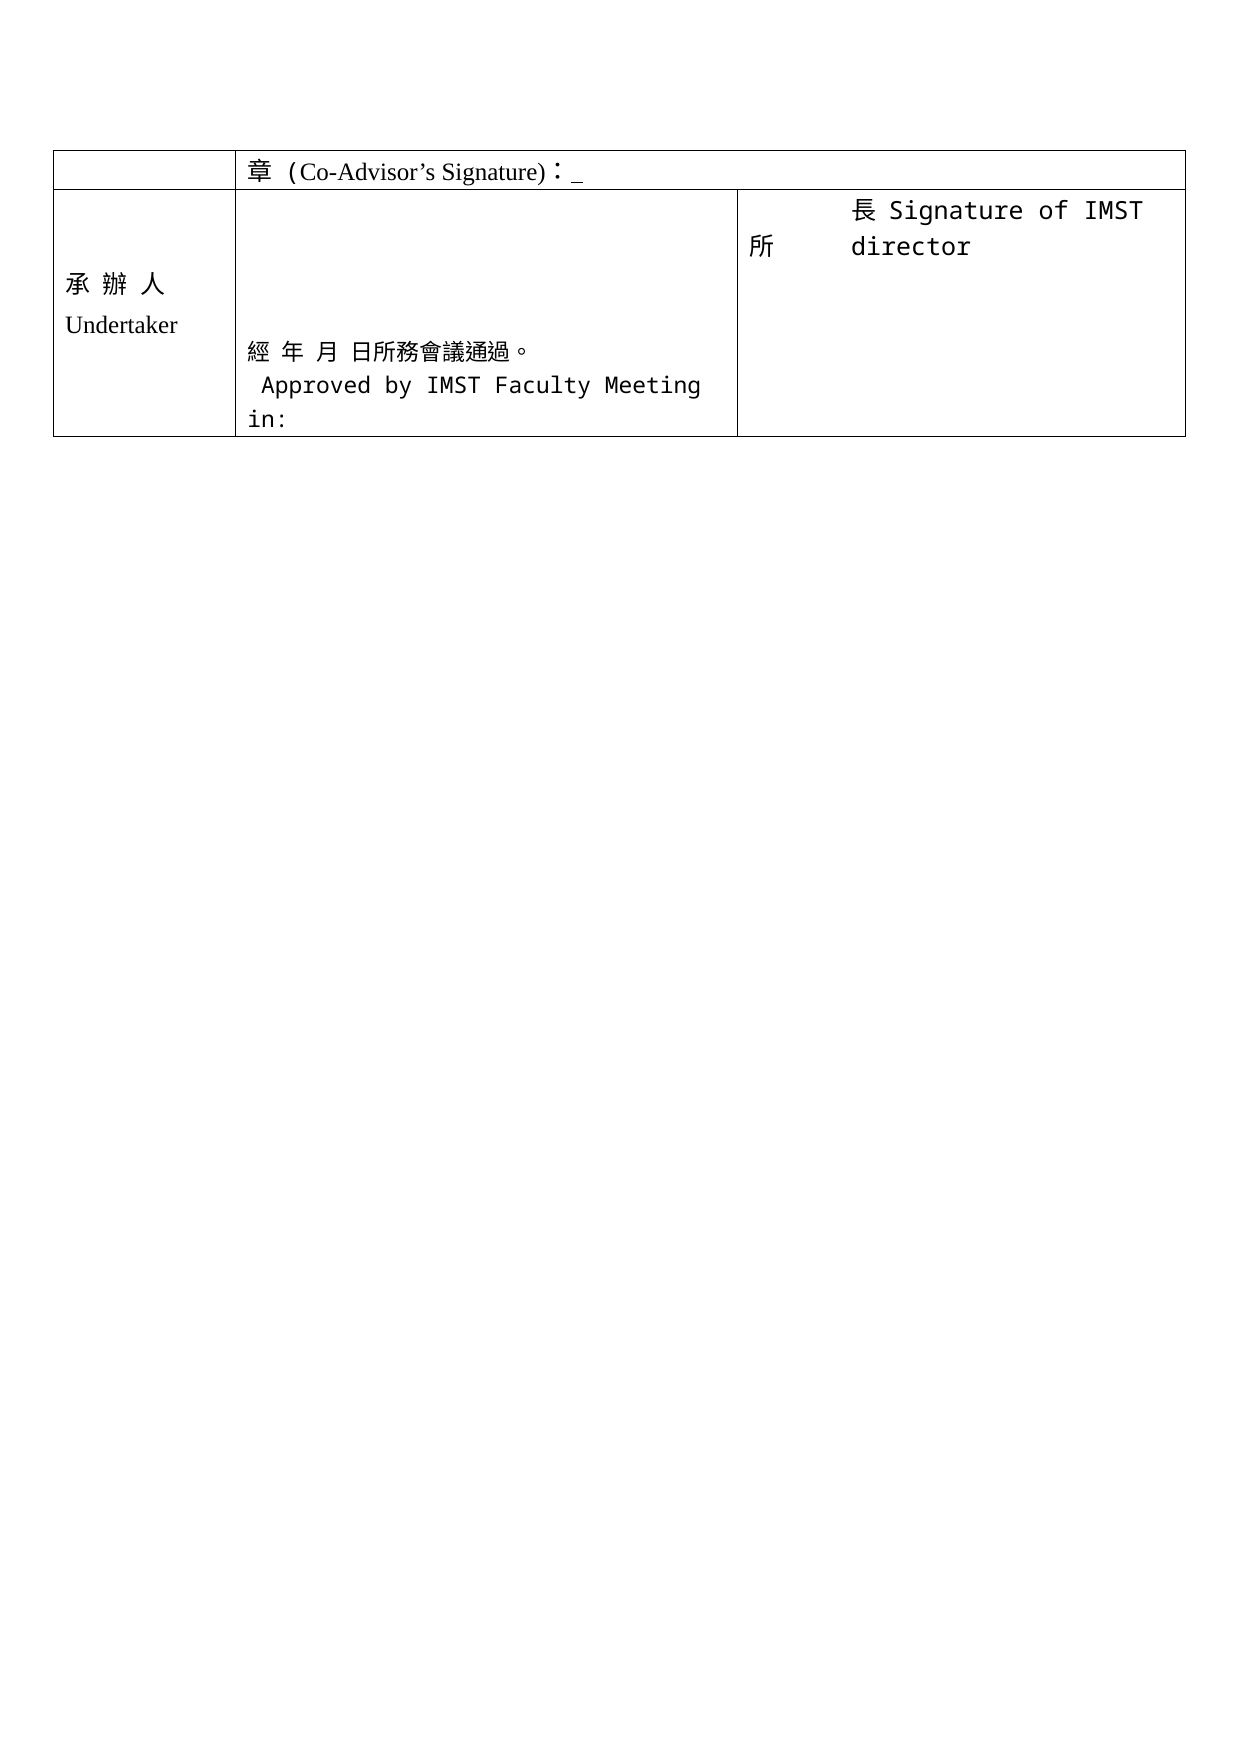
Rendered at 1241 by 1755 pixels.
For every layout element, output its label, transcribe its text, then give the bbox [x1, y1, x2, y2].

table_cell [841, 265, 1185, 436]
table_cell 經 年 月 日所務會議通過。 Approved by IMST Faculty Meeting in: [236, 265, 737, 436]
table_cell 長 Signature of IMST director [841, 190, 1185, 264]
table_cell 承 辦 人 Undertaker [54, 265, 235, 436]
table_cell 章 (Co-Advisor’s Signature)： [236, 151, 841, 189]
table_cell [841, 151, 1185, 189]
table_cell [236, 190, 737, 264]
table_cell 所 [738, 190, 841, 264]
table_cell [54, 151, 235, 189]
table_cell [738, 265, 841, 436]
table_cell [54, 190, 235, 264]
